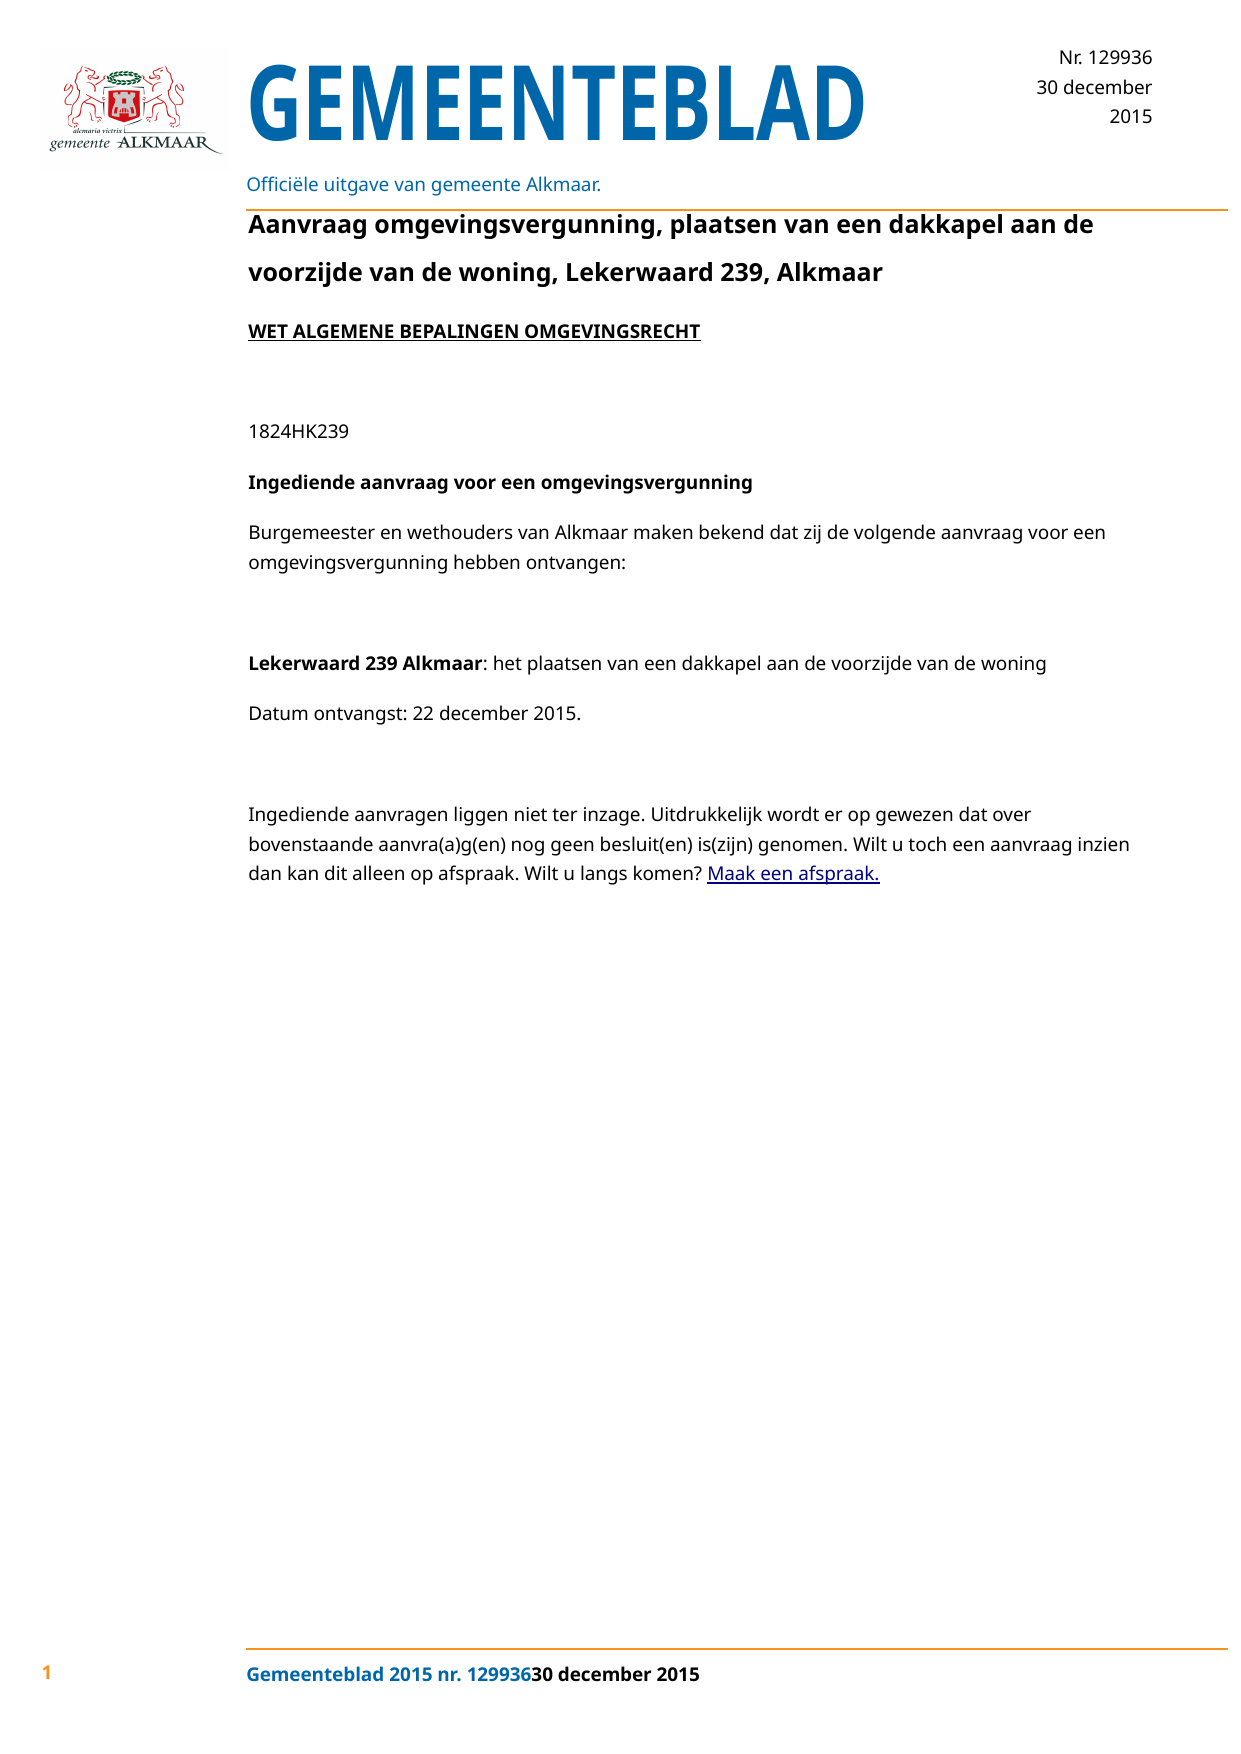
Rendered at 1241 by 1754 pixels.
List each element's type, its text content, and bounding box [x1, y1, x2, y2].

text Ingediende aanvragen liggen niet ter inzage. Uitdrukkelijk wordt er op gewezen dat over bovenstaande aanvra(a)g(en) nog geen besluit(en) is(zijn) genomen. Wilt u toch een aanvraag inzien dan kan dit alleen op afspraak. Wilt u langs komen? Maak een afspraak. [248, 801, 1152, 886]
text Aanvraag omgevingsvergunning, plaatsen van een dakkapel aan de voorzijde van de woning, Lekerwaard 239, Alkmaar [248, 211, 1152, 288]
text Ingediende aanvraag voor een omgevingsvergunning [248, 469, 1152, 495]
text Lekerwaard 239 Alkmaar: het plaatsen van een dakkapel aan de voorzijde van de woning [248, 650, 1152, 676]
picture [41, 47, 231, 172]
text WET ALGEMENE BEPALINGEN OMGEVINGSRECHT [248, 318, 1152, 344]
text Burgemeester en wethouders van Alkmaar maken bekend dat zij de volgende aanvraag voor een omgevingsvergunning hebben ontvangen: [248, 519, 1152, 575]
text Datum ontvangst: 22 december 2015. [248, 700, 1152, 726]
text 1824HK239 [248, 419, 1152, 444]
